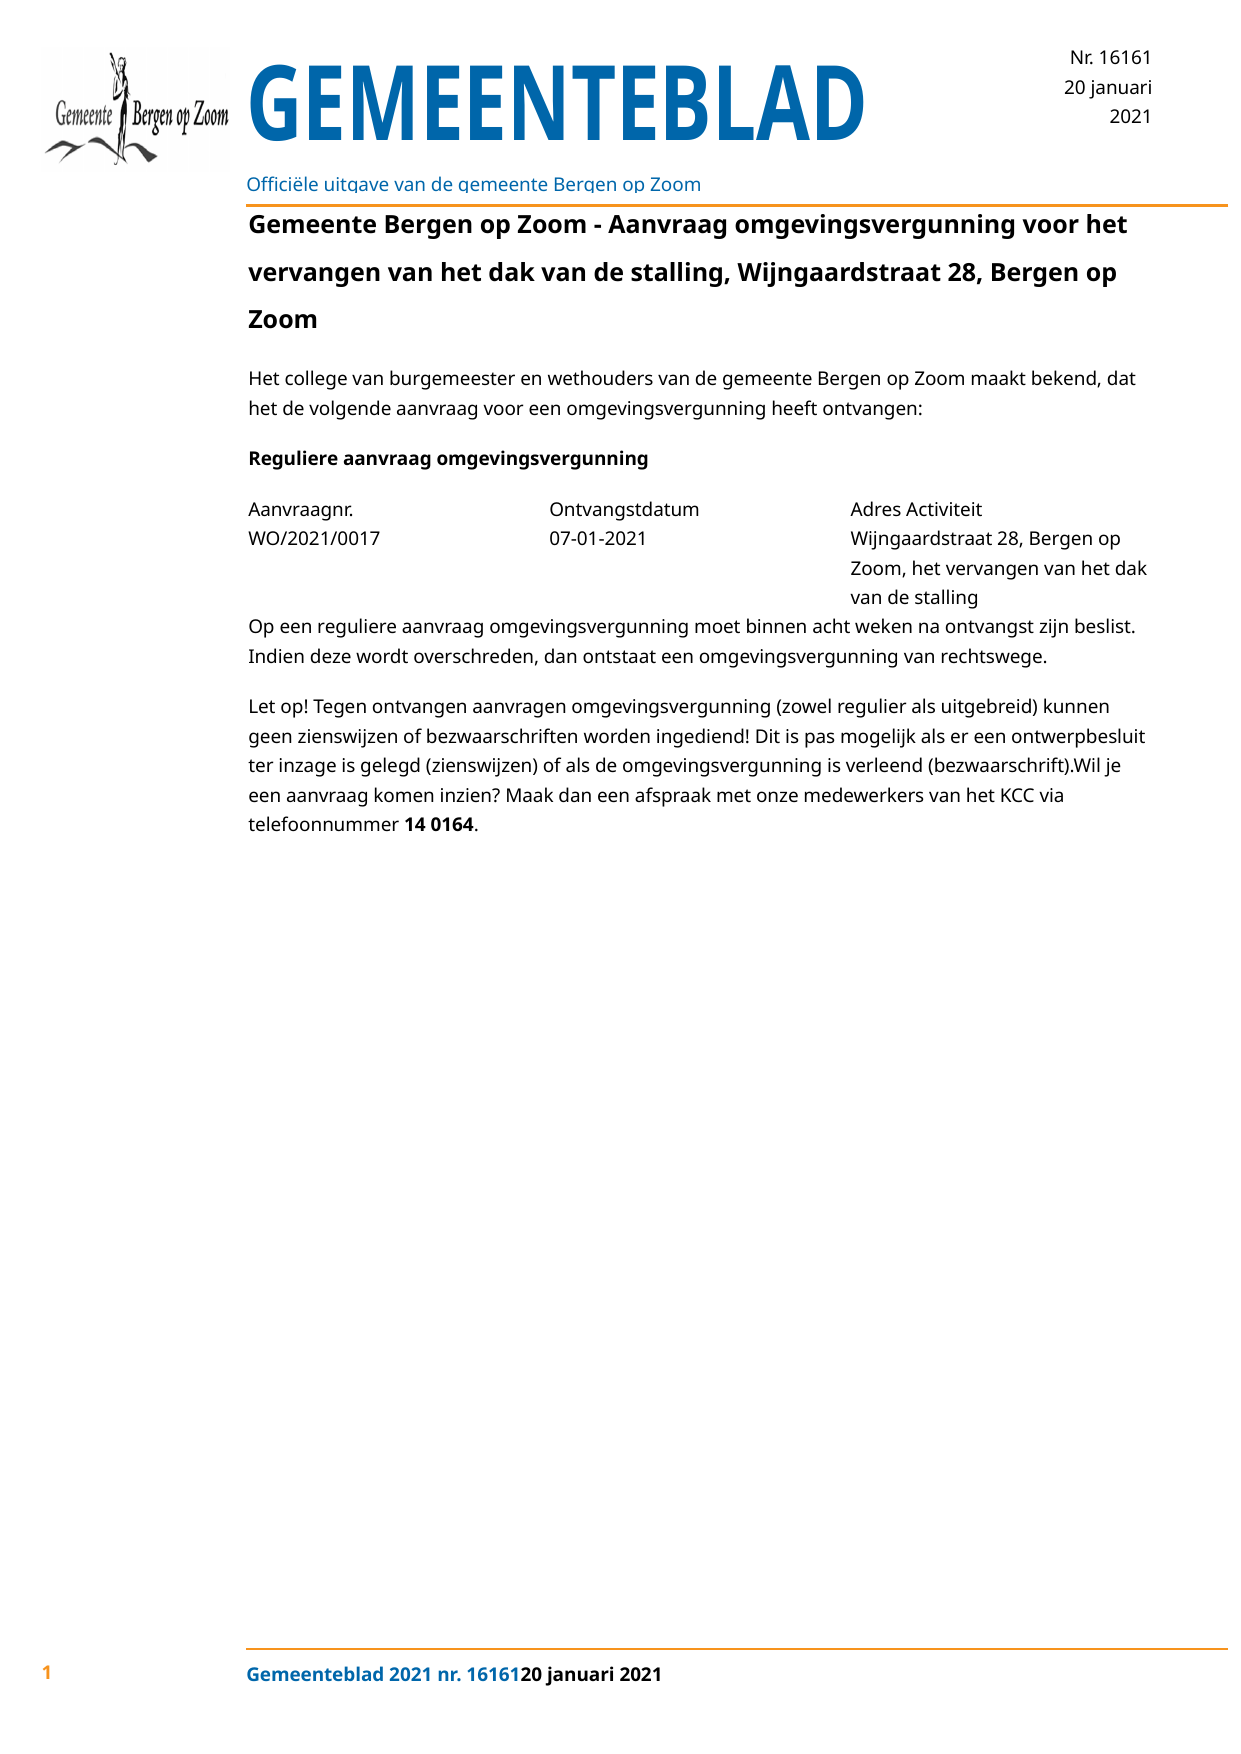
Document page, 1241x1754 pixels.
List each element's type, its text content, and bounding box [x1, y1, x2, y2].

text Gemeente Bergen op Zoom - Aanvraag omgevingsvergunning voor het vervangen van het dak van de stalling, Wijngaardstraat 28, Bergen op Zoom [248, 207, 1152, 336]
table_header 07-01-2021 [549, 525, 850, 610]
picture [41, 47, 231, 172]
table_header WO/2021/0017 [248, 525, 549, 610]
table_header Aanvraagnr. [248, 496, 549, 522]
table_header Adres Activiteit [850, 496, 1152, 522]
table_header Ontvangstdatum [549, 496, 850, 522]
text Let op! Tegen ontvangen aanvragen omgevingsvergunning (zowel regulier als uitgebreid) kunnen geen zienswijzen of bezwaarschriften worden ingediend! Dit is pas mogelijk als er een ontwerpbesluit ter inzage is gelegd (zienswijzen) of als de omgevingsvergunning is verleend (bezwaarschrift).Wil je een aanvraag komen inzien? Maak dan een afspraak met onze medewerkers van het KCC via telefoonnummer 14 0164. [248, 693, 1152, 837]
text Op een reguliere aanvraag omgevingsvergunning moet binnen acht weken na ontvangst zijn beslist. Indien deze wordt overschreden, dan ontstaat een omgevingsvergunning van rechtswege. [248, 613, 1152, 668]
text Reguliere aanvraag omgevingsvergunning [248, 446, 1152, 471]
table_header Wijngaardstraat 28, Bergen op Zoom, het vervangen van het dak van de stalling [850, 525, 1152, 610]
text Het college van burgemeester en wethouders van de gemeente Bergen op Zoom maakt bekend, dat het de volgende aanvraag voor een omgevingsvergunning heeft ontvangen: [248, 366, 1152, 421]
